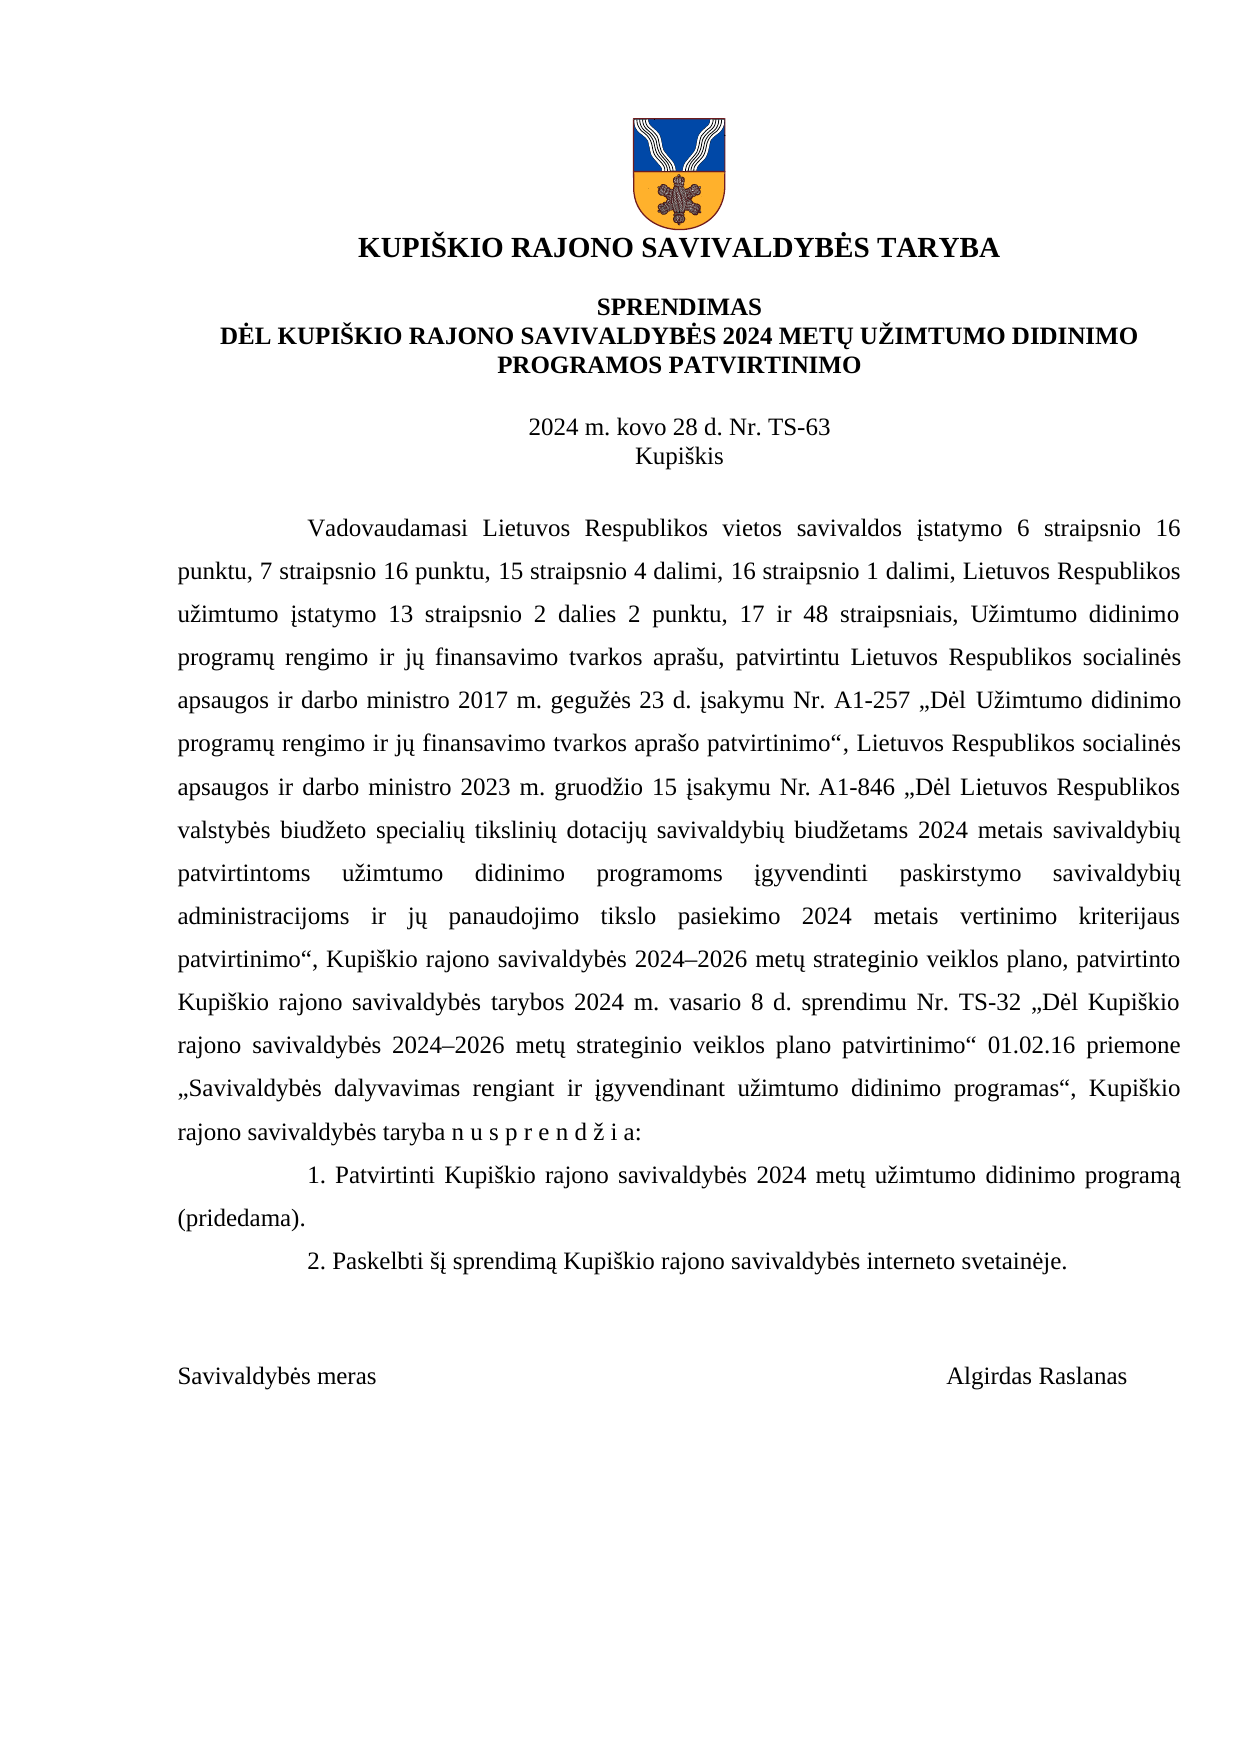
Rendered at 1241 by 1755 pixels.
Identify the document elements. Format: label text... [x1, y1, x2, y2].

text SPRENDIMAS [177, 292, 1181, 321]
text DĖL KUPIŠKIO RAJONO SAVIVALDYBĖS 2024 METŲ UŽIMTUMO DIDINIMO PROGRAMOS PATVIRTINIMO [177, 321, 1181, 379]
text 2024 m. kovo 28 d. Nr. TS-63 [177, 412, 1181, 441]
text Savivaldybės meras Algirdas Raslanas [177, 1361, 1181, 1390]
text 2. Paskelbti šį sprendimą Kupiškio rajono savivaldybės interneto svetainėje. [177, 1246, 1181, 1275]
text Kupiškis [177, 441, 1181, 470]
text 1. Patvirtinti Kupiškio rajono savivaldybės 2024 metų užimtumo didinimo programą (pridedama). [177, 1160, 1181, 1232]
text Vadovaudamasi Lietuvos Respublikos vietos savivaldos įstatymo 6 straipsnio 16 punktu, 7 straipsnio 16 punktu, 15 straipsnio 4 dalimi, 16 straipsnio 1 dalimi, Lietuvos Respublikos užimtumo įstatymo 13 straipsnio 2 dalies 2 punktu, 17 ir 48 straipsniais, Užimtumo didinimo programų rengimo ir jų finansavimo tvarkos aprašu, patvirtintu Lietuvos Respublikos socialinės apsaugos ir darbo ministro 2017 m. gegužės 23 d. įsakymu Nr. A1-257 „Dėl Užimtumo didinimo programų rengimo ir jų finansavimo tvarkos aprašo patvirtinimo“, Lietuvos Respublikos socialinės apsaugos ir darbo ministro 2023 m. gruodžio 15 įsakymu Nr. A1-846 „Dėl Lietuvos Respublikos valstybės biudžeto specialių tikslinių dotacijų savivaldybių biudžetams 2024 metais savivaldybių patvirtintoms užimtumo didinimo programoms įgyvendinti paskirstymo savivaldybių administracijoms ir jų panaudojimo tikslo pasiekimo 2024 metais vertinimo kriterijaus patvirtinimo“, Kupiškio rajono savivaldybės 2024–2026 metų strateginio veiklos plano, patvirtinto Kupiškio rajono savivaldybės tarybos 2024 m. vasario 8 d. sprendimu Nr. TS-32 „Dėl Kupiškio rajono savivaldybės 2024–2026 metų strateginio veiklos plano patvirtinimo“ 01.02.16 priemone „Savivaldybės dalyvavimas rengiant ir įgyvendinant užimtumo didinimo programas“, Kupiškio rajono savivaldybės taryba n u s p r e n d ž i a: [177, 513, 1181, 1145]
text KUPIŠKIO RAJONO SAVIVALDYBĖS TARYBA [177, 230, 1181, 264]
